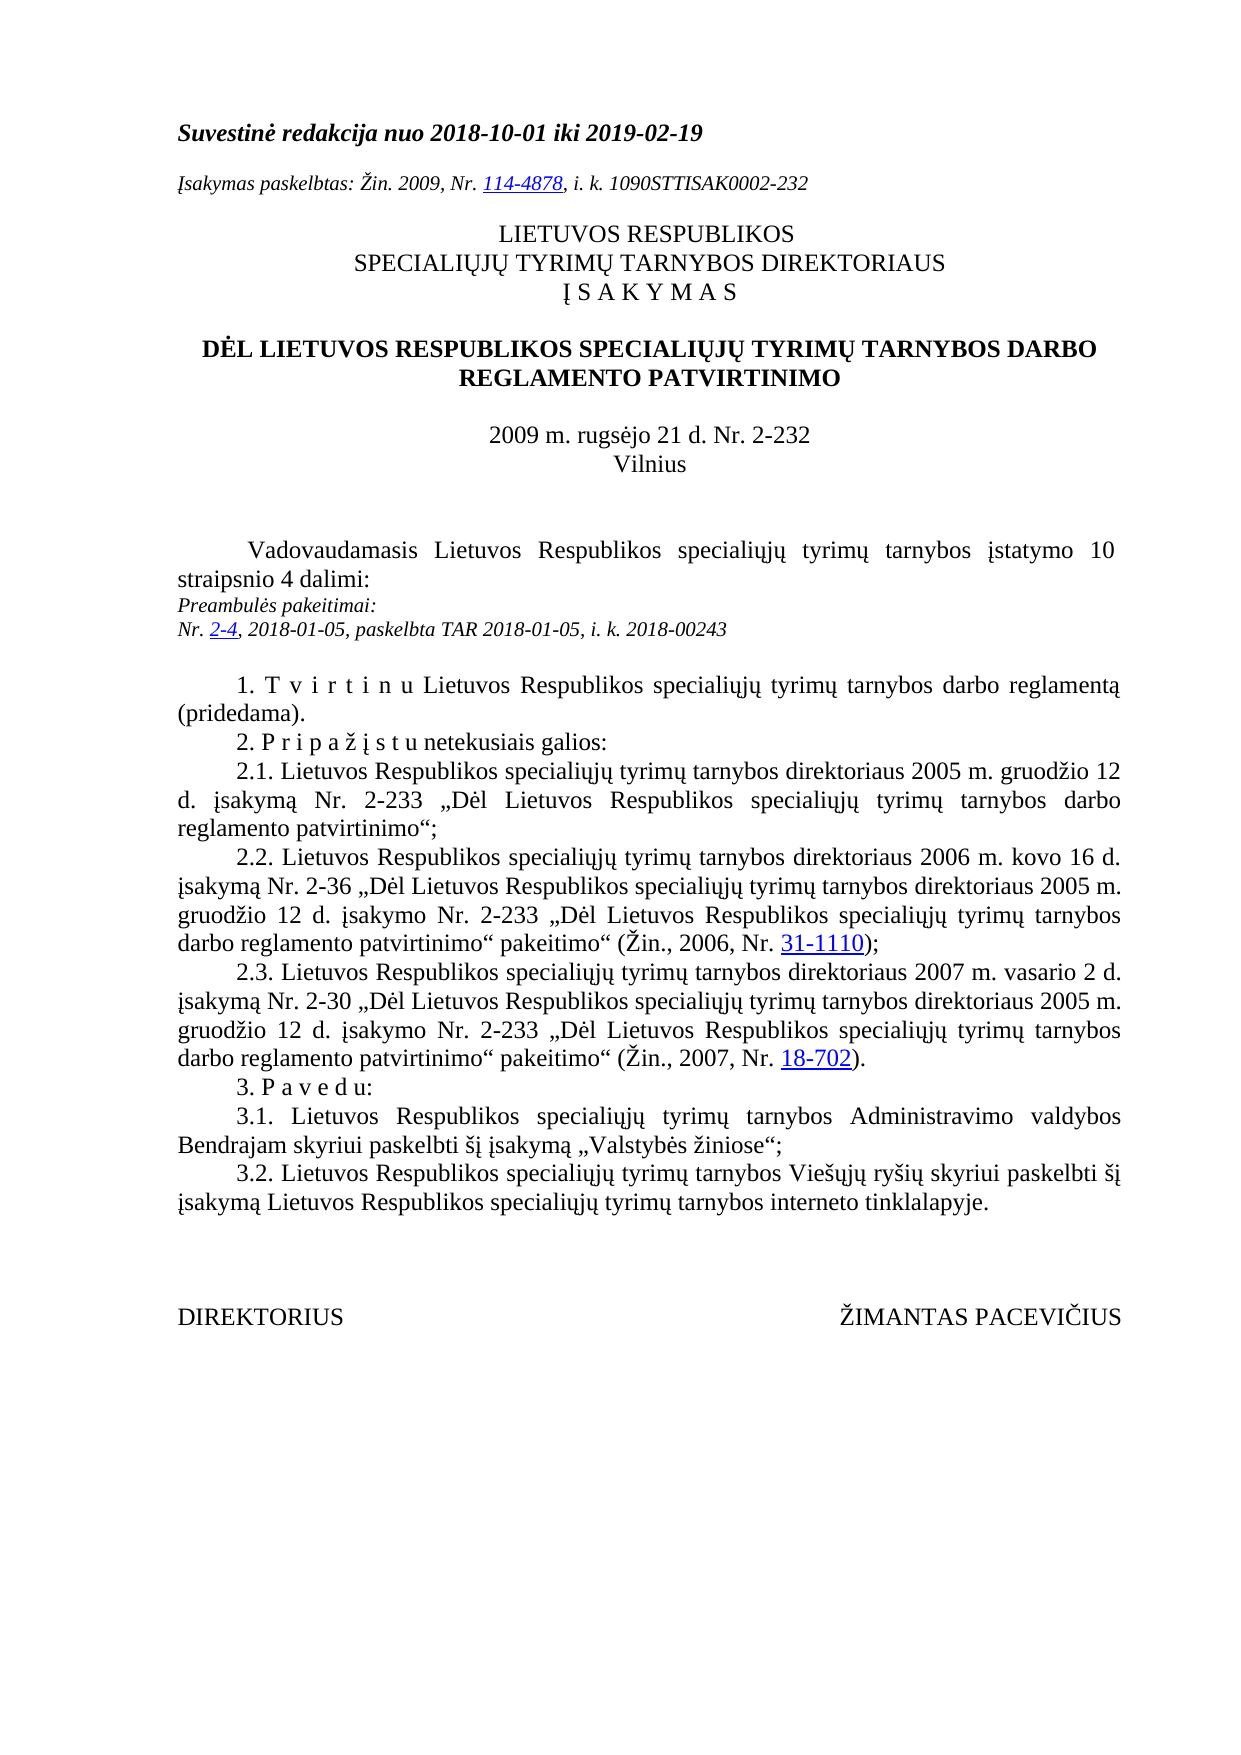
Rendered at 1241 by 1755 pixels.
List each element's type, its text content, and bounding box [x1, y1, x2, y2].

text Vilnius [177, 449, 1122, 478]
text 3.1. Lietuvos Respublikos specialiųjų tyrimų tarnybos Administravimo valdybos Bendrajam skyriui paskelbti šį įsakymą „Valstybės žiniose“; [177, 1101, 1122, 1158]
text DĖL LIETUVOS RESPUBLIKOS SPECIALIŲJŲ TYRIMŲ TARNYBOS DARBO REGLAMENTO PATVIRTINIMO [177, 334, 1122, 392]
text 1. T v i r t i n u Lietuvos Respublikos specialiųjų tyrimų tarnybos darbo reglamentą (pridedama). [177, 670, 1122, 727]
text SPECIALIŲJŲ TYRIMŲ TARNYBOS DIREKTORIAUS [177, 248, 1122, 277]
text Suvestinė redakcija nuo 2018-10-01 iki 2019-02-19 [177, 118, 1122, 147]
text 2. P r i p a ž į s t u netekusiais galios: [177, 727, 1122, 756]
text Preambulės pakeitimai: [177, 593, 1122, 617]
text 2.1. Lietuvos Respublikos specialiųjų tyrimų tarnybos direktoriaus 2005 m. gruodžio 12 d. įsakymą Nr. 2-233 „Dėl Lietuvos Respublikos specialiųjų tyrimų tarnybos darbo reglamento patvirtinimo“; [177, 756, 1122, 842]
text Į S A K Y M A S [177, 277, 1122, 305]
text LIETUVOS RESPUBLIKOS [177, 219, 1122, 248]
text 3. P a v e d u: [177, 1072, 1122, 1101]
text Direktorius Žimantas Pacevičius [177, 1302, 1122, 1331]
text 2.2. Lietuvos Respublikos specialiųjų tyrimų tarnybos direktoriaus 2006 m. kovo 16 d. įsakymą Nr. 2-36 „Dėl Lietuvos Respublikos specialiųjų tyrimų tarnybos direktoriaus 2005 m. gruodžio 12 d. įsakymo Nr. 2-233 „Dėl Lietuvos Respublikos specialiųjų tyrimų tarnybos darbo reglamento patvirtinimo“ pakeitimo“ (Žin., 2006, Nr. 31-1110); [177, 842, 1122, 957]
text Nr. 2-4, 2018-01-05, paskelbta TAR 2018-01-05, i. k. 2018-00243 [177, 617, 1122, 641]
text 2009 m. rugsėjo 21 d. Nr. 2-232 [177, 420, 1122, 449]
text Vadovaudamasis Lietuvos Respublikos specialiųjų tyrimų tarnybos įstatymo 10 straipsnio 4 dalimi: [177, 535, 1122, 593]
text 3.2. Lietuvos Respublikos specialiųjų tyrimų tarnybos Viešųjų ryšių skyriui paskelbti šį įsakymą Lietuvos Respublikos specialiųjų tyrimų tarnybos interneto tinklalapyje. [177, 1158, 1122, 1216]
text 2.3. Lietuvos Respublikos specialiųjų tyrimų tarnybos direktoriaus 2007 m. vasario 2 d. įsakymą Nr. 2-30 „Dėl Lietuvos Respublikos specialiųjų tyrimų tarnybos direktoriaus 2005 m. gruodžio 12 d. įsakymo Nr. 2-233 „Dėl Lietuvos Respublikos specialiųjų tyrimų tarnybos darbo reglamento patvirtinimo“ pakeitimo“ (Žin., 2007, Nr. 18-702). [177, 957, 1122, 1072]
text Įsakymas paskelbtas: Žin. 2009, Nr. 114-4878, i. k. 1090STTISAK0002-232 [177, 171, 1122, 195]
